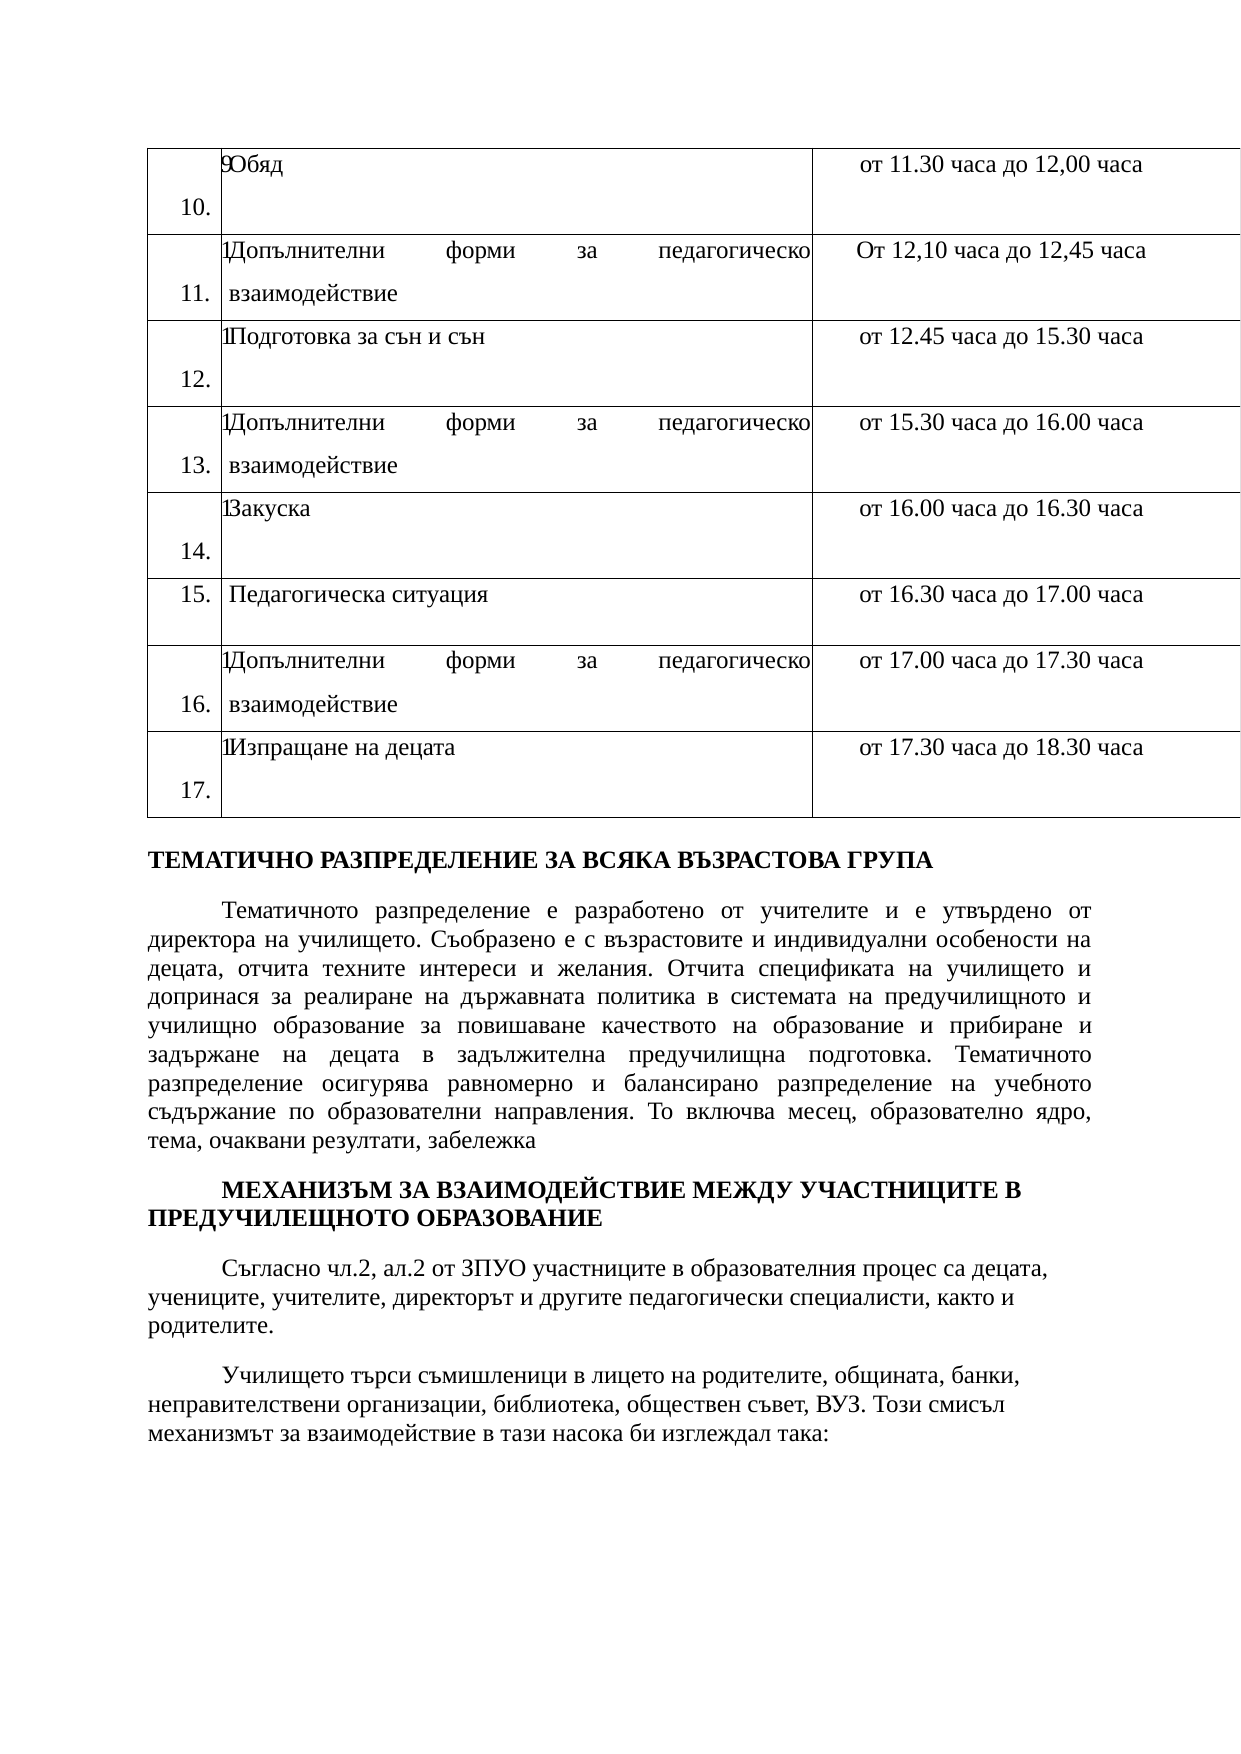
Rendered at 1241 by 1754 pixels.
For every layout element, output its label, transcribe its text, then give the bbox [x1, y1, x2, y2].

table_cell Допълнителни форми за педагогическо взаимодействие [222, 646, 812, 731]
table_cell 116. [148, 646, 221, 731]
table_cell 111. [148, 235, 221, 320]
table_cell от 12.45 часа до 15.30 часа [813, 321, 1240, 406]
text ТЕМАТИЧНО РАЗПРЕДЕЛЕНИЕ ЗА ВСЯКА ВЪЗРАСТОВА ГРУПА [148, 846, 1093, 874]
table_cell Закуска [222, 493, 812, 578]
table_cell от 11.30 часа до 12,00 часа [813, 149, 1240, 234]
table_cell 113. [148, 407, 221, 492]
table_cell Педагогическа ситуация [222, 579, 812, 644]
table_cell от 16.00 часа до 16.30 часа [813, 493, 1240, 578]
table_cell 114. [148, 493, 221, 578]
text Училището търси съмишленици в лицето на родителите, общината, банки, неправителствени организации, библиотека, обществен съвет, ВУЗ. Този смисъл механизмът за взаимодействие в тази насока би изглеждал така: [148, 1360, 1093, 1446]
table_cell Подготовка за сън и сън [222, 321, 812, 406]
table_cell от 17.00 часа до 17.30 часа [813, 646, 1240, 731]
table_cell От 12,10 часа до 12,45 часа [813, 235, 1240, 320]
table_cell от 17.30 часа до 18.30 часа [813, 732, 1240, 817]
table_cell 112. [148, 321, 221, 406]
text МЕХАНИЗЪМ ЗА ВЗАИМОДЕЙСТВИЕ МЕЖДУ УЧАСТНИЦИТЕ В ПРЕДУЧИЛЕЩНОТО ОБРАЗОВАНИЕ [148, 1175, 1093, 1232]
table_cell 117. [148, 732, 221, 817]
table_cell от 16.30 часа до 17.00 часа [813, 579, 1240, 644]
text Тематичното разпределение е разработено от учителите и е утвърдено от директора на училището. Съобразено е с възрастовите и индивидуални особености на децата, отчита техните интереси и желания. Отчита спецификата на училището и допринася за реалиране на държавната политика в системата на предучилищното и училищно образование за повишаване качеството на образование и прибиране и задържане на децата в задължителна предучилищна подготовка. Тематичното разпределение осигурява равномерно и балансирано разпределение на учебното съдържание по образователни направления. То включва месец, образователно ядро, тема, очаквани резултати, забележка [148, 895, 1093, 1154]
text Съгласно чл.2, ал.2 от ЗПУО участниците в образователния процес са децата, учениците, учителите, директорът и другите педагогически специалисти, както и родителите. [148, 1253, 1093, 1339]
table_cell 15. [148, 579, 221, 644]
table_cell Обяд [222, 149, 812, 234]
table_cell 910. [148, 149, 221, 234]
table_cell Допълнителни форми за педагогическо взаимодействие [222, 407, 812, 492]
table_cell Изпращане на децата [222, 732, 812, 817]
table_cell Допълнителни форми за педагогическо взаимодействие [222, 235, 812, 320]
table_cell от 15.30 часа до 16.00 часа [813, 407, 1240, 492]
